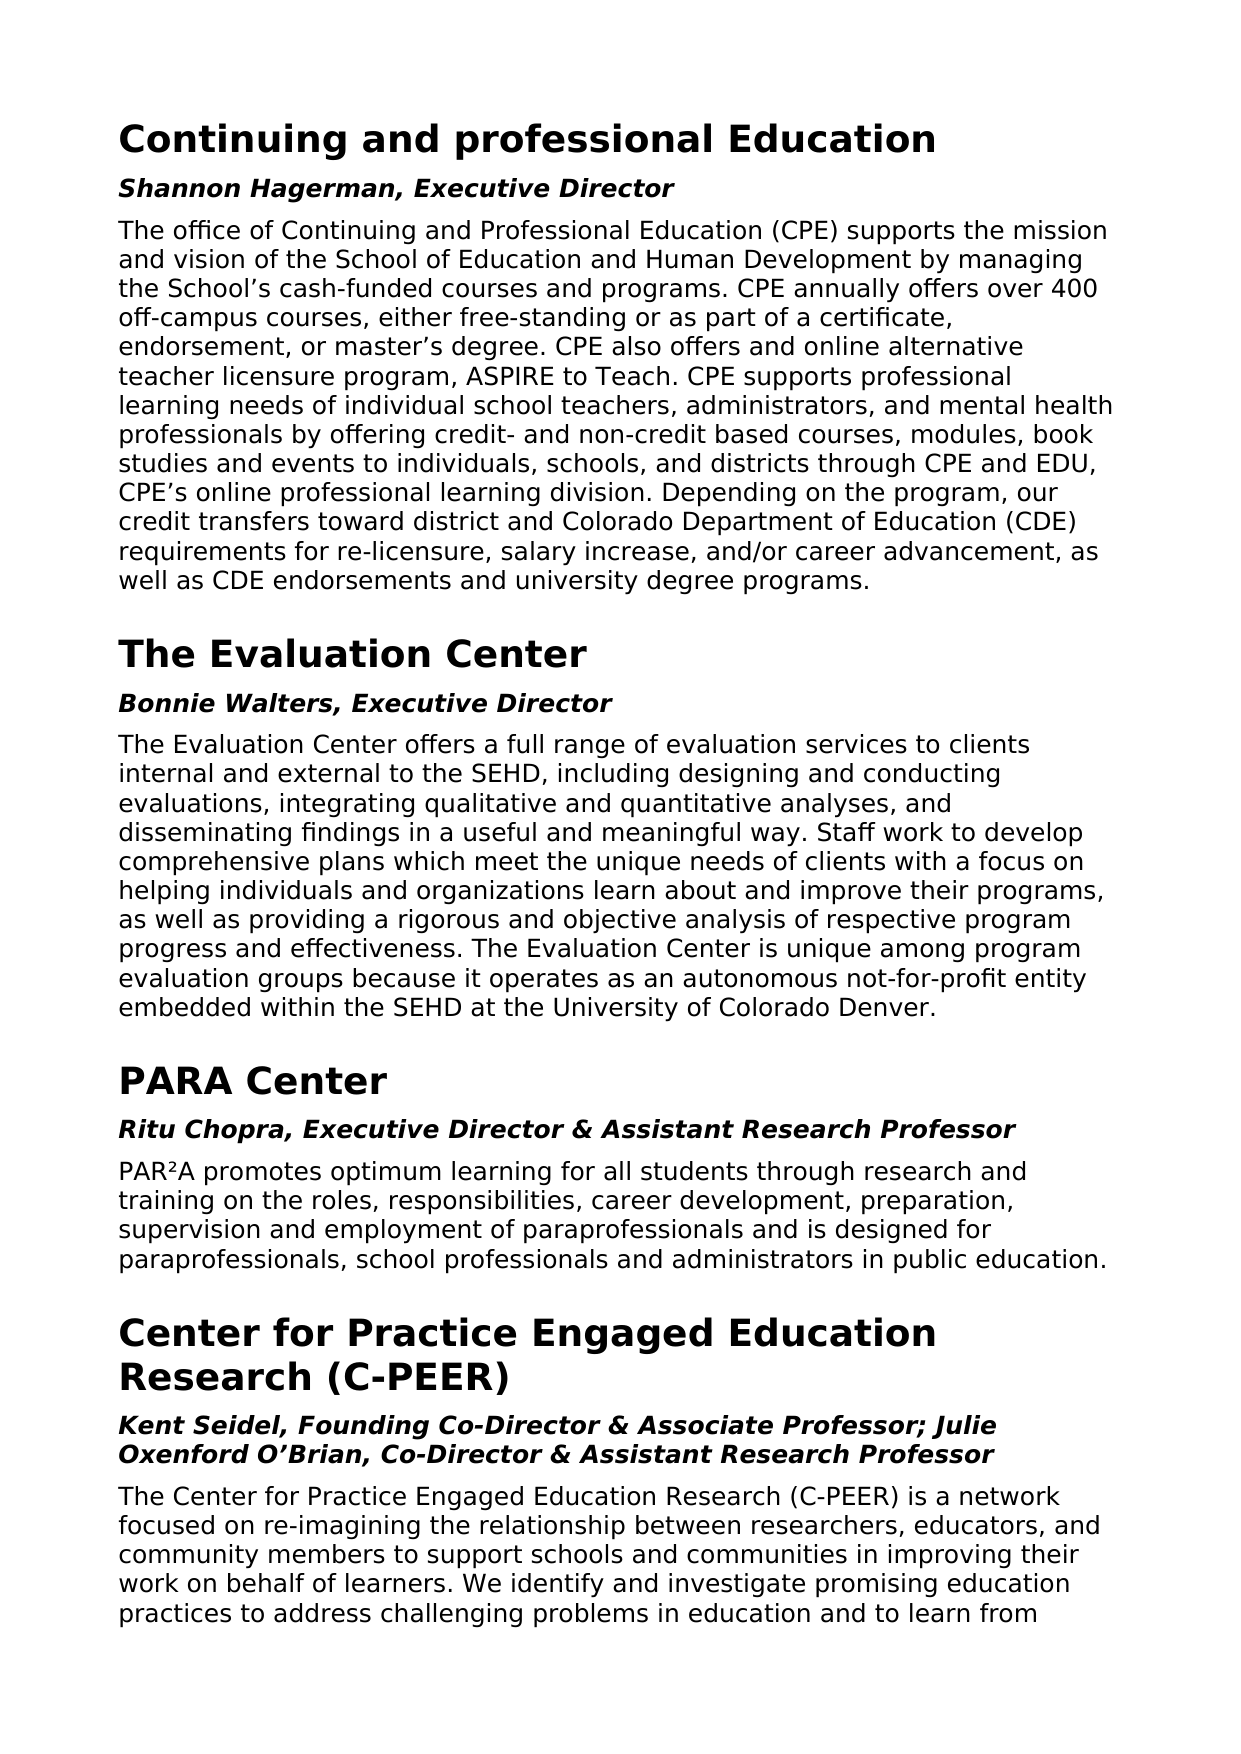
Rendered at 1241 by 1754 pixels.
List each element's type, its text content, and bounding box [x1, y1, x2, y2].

text Shannon Hagerman, Executive Director [118, 174, 1122, 203]
text PAR²A promotes optimum learning for all students through research and training on the roles, responsibilities, career development, preparation, supervision and employment of paraprofessionals and is designed for paraprofessionals, school professionals and administrators in public education. [118, 1157, 1122, 1274]
text Ritu Chopra, Executive Director & Assistant Research Professor [118, 1116, 1122, 1145]
subtitle Center for Practice Engaged Education Research (C-PEER) [118, 1312, 1122, 1399]
text The Center for Practice Engaged Education Research (C-PEER) is a network focused on re-imagining the relationship between researchers, educators, and community members to support schools and communities in improving their work on behalf of learners. We identify and investigate promising education practices to address challenging problems in education and to learn from [118, 1482, 1122, 1628]
text Bonnie Walters, Executive Director [118, 689, 1122, 718]
text The office of Continuing and Professional Education (CPE) supports the mission and vision of the School of Education and Human Development by managing the School’s cash-funded courses and programs. CPE annually offers over 400 off-campus courses, either free-standing or as part of a certificate, endorsement, or master’s degree. CPE also offers and online alternative teacher licensure program, ASPIRE to Teach. CPE supports professional learning needs of individual school teachers, administrators, and mental health professionals by offering credit- and non-credit based courses, modules, book studies and events to individuals, schools, and districts through CPE and EDU, CPE’s online professional learning division. Depending on the program, our credit transfers toward district and Colorado Department of Education (CDE) requirements for re-licensure, salary increase, and/or career advancement, as well as CDE endorsements and university degree programs. [118, 216, 1122, 595]
subtitle PARA Center [118, 1059, 1122, 1103]
text The Evaluation Center offers a full range of evaluation services to clients internal and external to the SEHD, including designing and conducting evaluations, integrating qualitative and quantitative analyses, and disseminating findings in a useful and meaningful way. Staff work to develop comprehensive plans which meet the unique needs of clients with a focus on helping individuals and organizations learn about and improve their programs, as well as providing a rigorous and objective analysis of respective program progress and effectiveness. The Evaluation Center is unique among program evaluation groups because it operates as an autonomous not-for-profit entity embedded within the SEHD at the University of Colorado Denver. [118, 730, 1122, 1022]
subtitle The Evaluation Center [118, 633, 1122, 676]
subtitle Continuing and professional Education [118, 118, 1122, 162]
text Kent Seidel, Founding Co-Director & Associate Professor; Julie Oxenford O’Brian, Co-Director & Assistant Research Professor [118, 1411, 1122, 1470]
